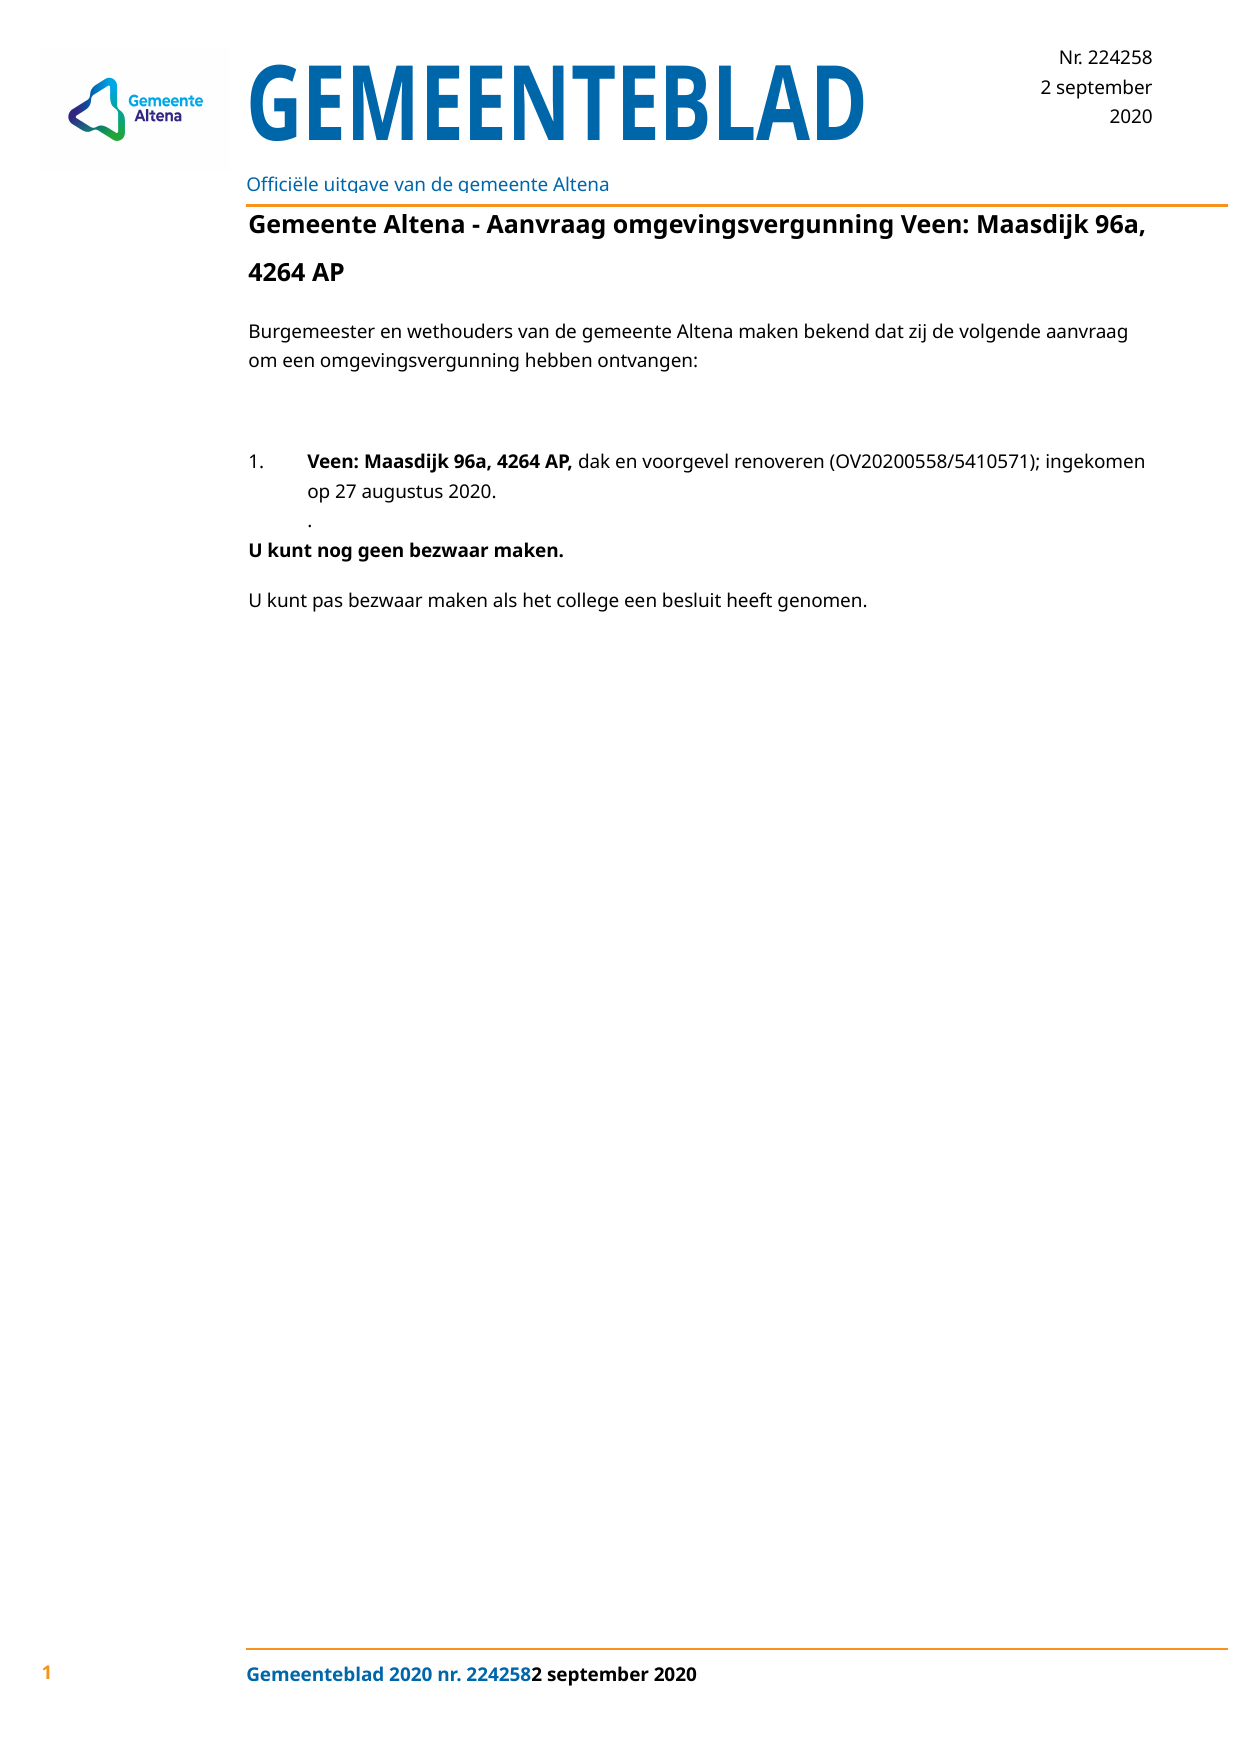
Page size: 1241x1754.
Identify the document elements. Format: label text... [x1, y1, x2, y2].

text U kunt nog geen bezwaar maken. [248, 537, 1152, 563]
text Gemeente Altena - Aanvraag omgevingsvergunning Veen: Maasdijk 96a, 4264 AP [248, 207, 1152, 288]
list . [248, 507, 1152, 533]
list Veen: Maasdijk 96a, 4264 AP, dak en voorgevel renoveren (OV20200558/5410571); ingekomen op 27 augustus 2020. [248, 448, 1152, 504]
text Burgemeester en wethouders van de gemeente Altena maken bekend dat zij de volgende aanvraag om een omgevingsvergunning hebben ontvangen: [248, 318, 1152, 373]
text U kunt pas bezwaar maken als het college een besluit heeft genomen. [248, 587, 1152, 613]
picture [41, 47, 231, 172]
